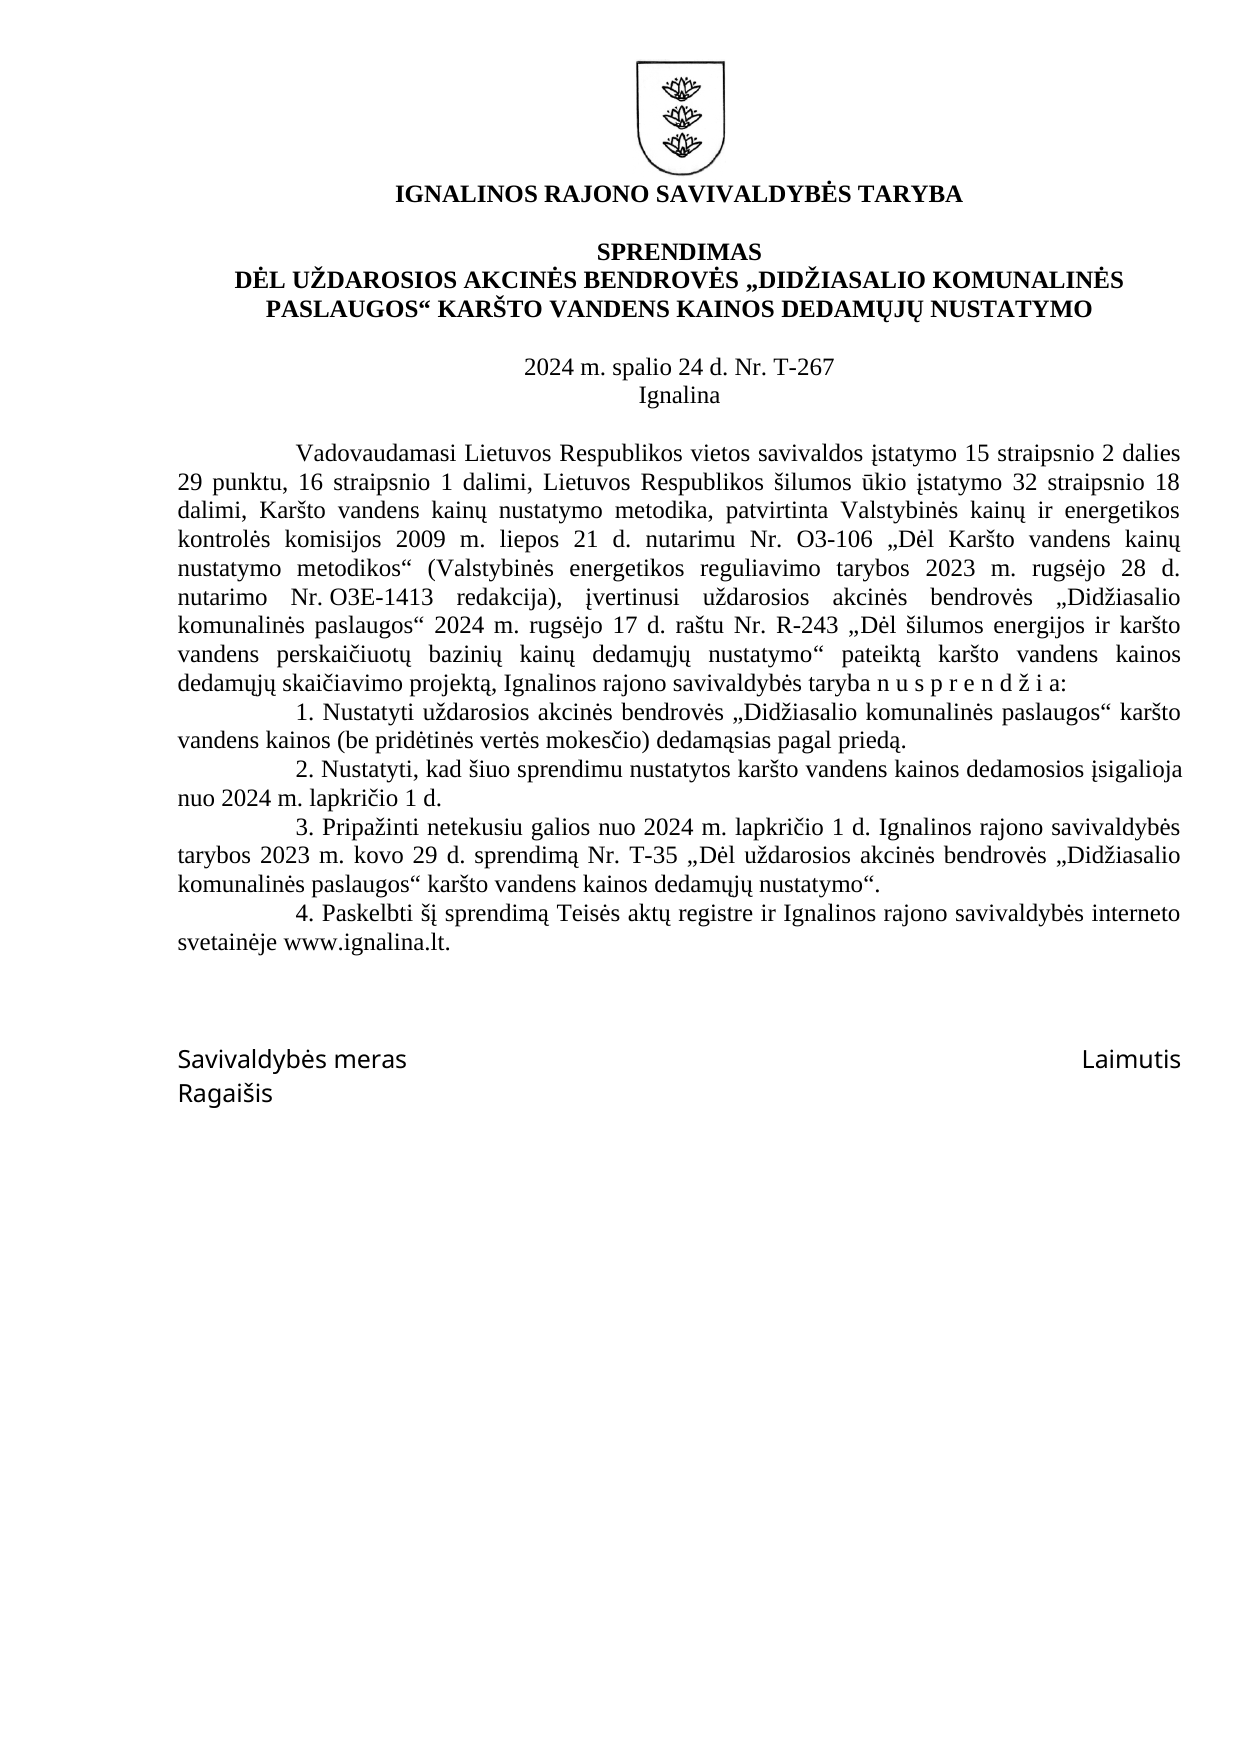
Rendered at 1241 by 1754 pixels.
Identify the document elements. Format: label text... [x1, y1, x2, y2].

text SPRENDIMAS [177, 237, 1181, 266]
text 2. Nustatyti, kad šiuo sprendimu nustatytos karšto vandens kainos dedamosios įsigalioja nuo 2024 m. lapkričio 1 d. [177, 754, 1183, 812]
text Ignalina [177, 381, 1181, 409]
text Savivaldybės meras Laimutis Ragaišis [177, 1042, 1181, 1110]
text IGNALINOS RAJONO SAVIVALDYBĖS TARYBA [177, 179, 1181, 208]
text DĖL UŽDAROSIOS AKCINĖS BENDROVĖS „DIDŽIASALIO KOMUNALINĖS PASLAUGOS“ karŠto vandens kainOS DEDAMŲJŲ NUSTATYMO [177, 266, 1181, 323]
text 1. Nustatyti uždarosios akcinės bendrovės „Didžiasalio komunalinės paslaugos“ karšto vandens kainos (be pridėtinės vertės mokesčio) dedamąsias pagal priedą. [177, 697, 1181, 754]
text 3. Pripažinti netekusiu galios nuo 2024 m. lapkričio 1 d. Ignalinos rajono savivaldybės tarybos 2023 m. kovo 29 d. sprendimą Nr. T-35 „Dėl uždarosios akcinės bendrovės „Didžiasalio komunalinės paslaugos“ karšto vandens kainos dedamųjų nustatymo“. [177, 812, 1181, 898]
text 4. Paskelbti šį sprendimą Teisės aktų registre ir Ignalinos rajono savivaldybės interneto svetainėje www.ignalina.lt. [177, 898, 1181, 956]
text 2024 m. spalio 24 d. Nr. T-267 [177, 352, 1181, 381]
text Vadovaudamasi Lietuvos Respublikos vietos savivaldos įstatymo 15 straipsnio 2 dalies 29 punktu, 16 straipsnio 1 dalimi, Lietuvos Respublikos šilumos ūkio įstatymo 32 straipsnio 18 dalimi, Karšto vandens kainų nustatymo metodika, patvirtinta Valstybinės kainų ir energetikos kontrolės komisijos 2009 m. liepos 21 d. nutarimu Nr. O3-106 „Dėl Karšto vandens kainų nustatymo metodikos“ (Valstybinės energetikos reguliavimo tarybos 2023 m. rugsėjo 28 d. nutarimo Nr. O3E-1413 redakcija), įvertinusi uždarosios akcinės bendrovės „Didžiasalio komunalinės paslaugos“ 2024 m. rugsėjo 17 d. raštu Nr. R-243 „Dėl šilumos energijos ir karšto vandens perskaičiuotų bazinių kainų dedamųjų nustatymo“ pateiktą karšto vandens kainos dedamųjų skaičiavimo projektą, Ignalinos rajono savivaldybės taryba n u s p r e n d ž i a: [177, 438, 1181, 697]
